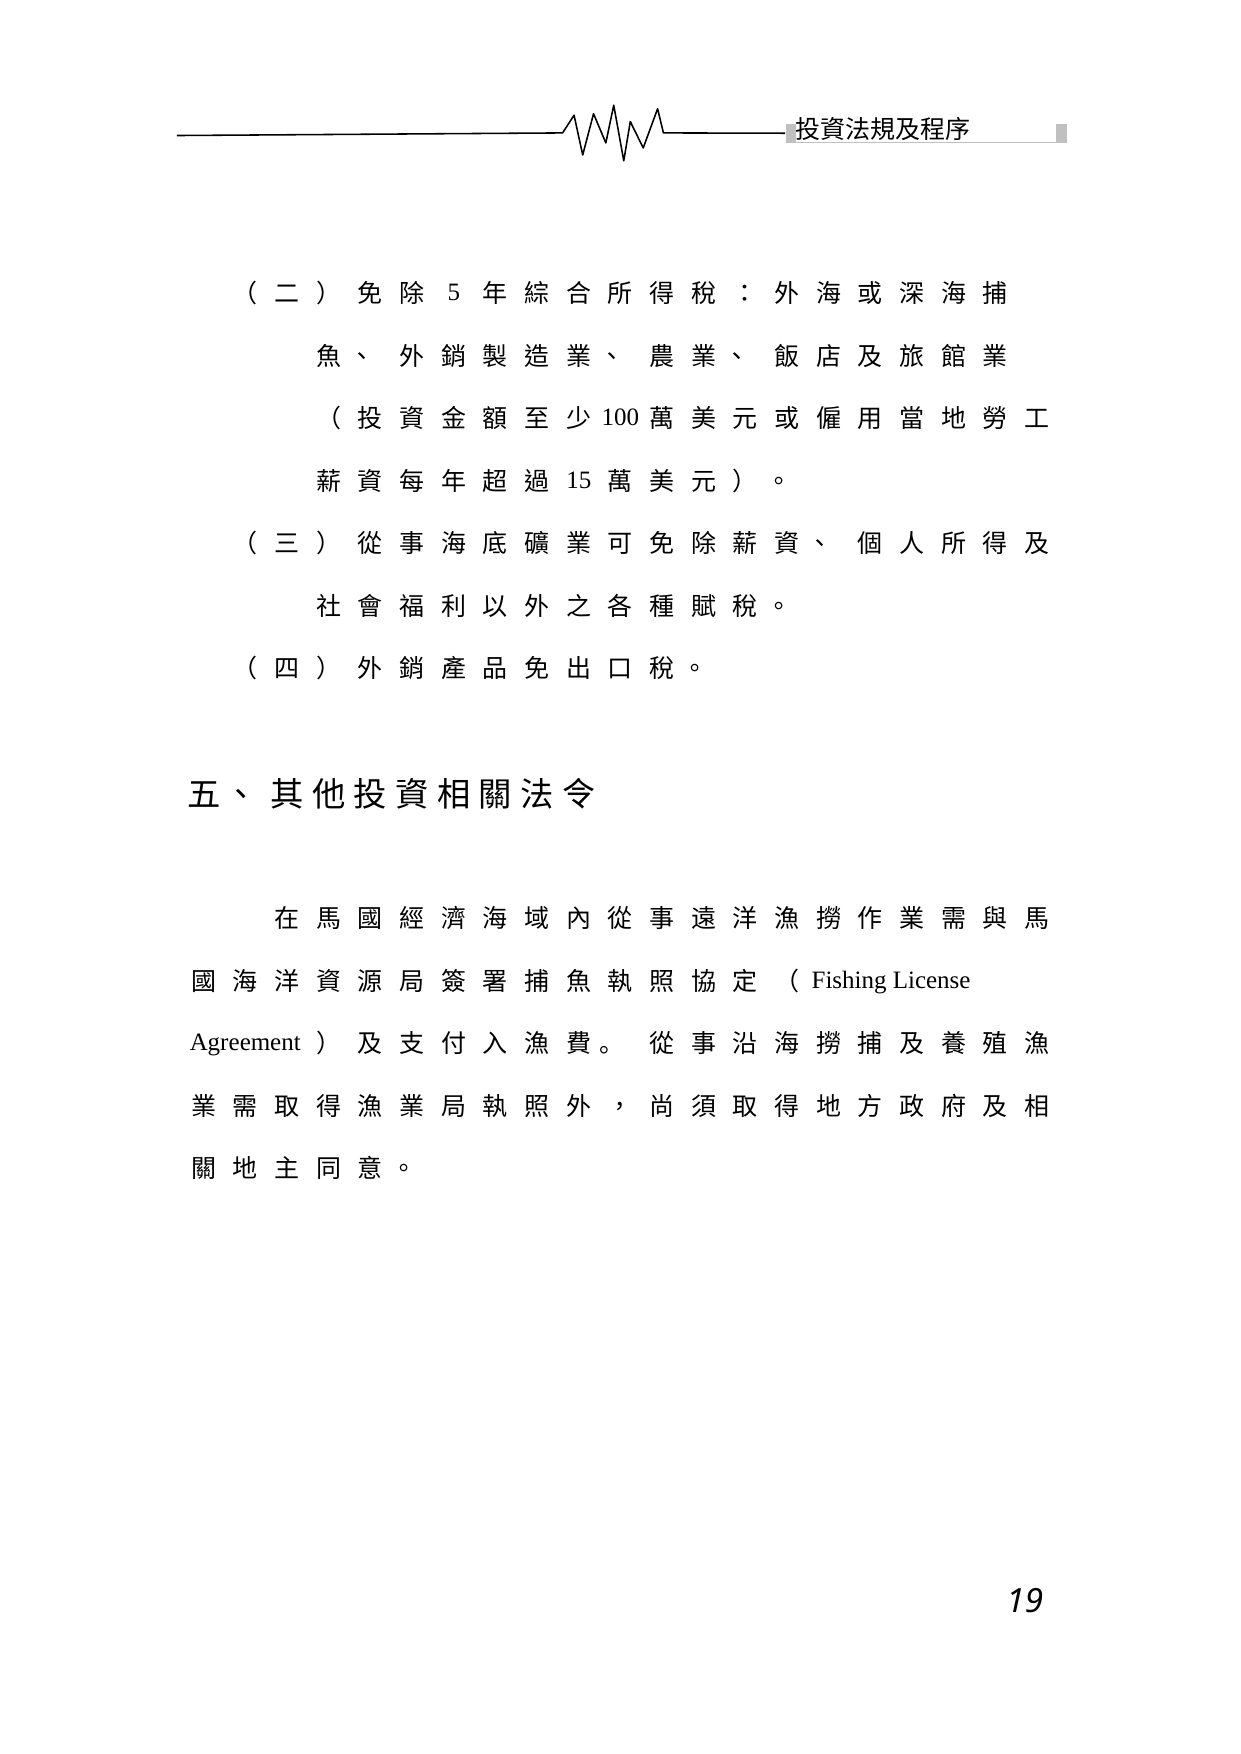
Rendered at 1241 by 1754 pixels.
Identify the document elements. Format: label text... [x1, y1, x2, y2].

text 在馬國經濟海域內從事遠洋漁撈作業需與馬國海洋資源局簽署捕魚執照協定（Fishing License Agreement）及支付入漁費。從事沿海撈捕及養殖漁業需取得漁業局執照外，尚須取得地方政府及相關地主同意。 [183, 875, 1058, 1188]
text 五、其他投資相關法令 [183, 750, 1058, 813]
text （三）從事海底礦業可免除薪資、個人所得及社會福利以外之各種賦稅。 [207, 500, 1058, 625]
text （二）免除5年綜合所得稅：外海或深海捕魚、外銷製造業、農業、飯店及旅館業（投資金額至少100萬美元或僱用當地勞工薪資每年超過15萬美元）。 [207, 250, 1058, 500]
text （四）外銷產品免出口稅。 [207, 625, 1058, 688]
